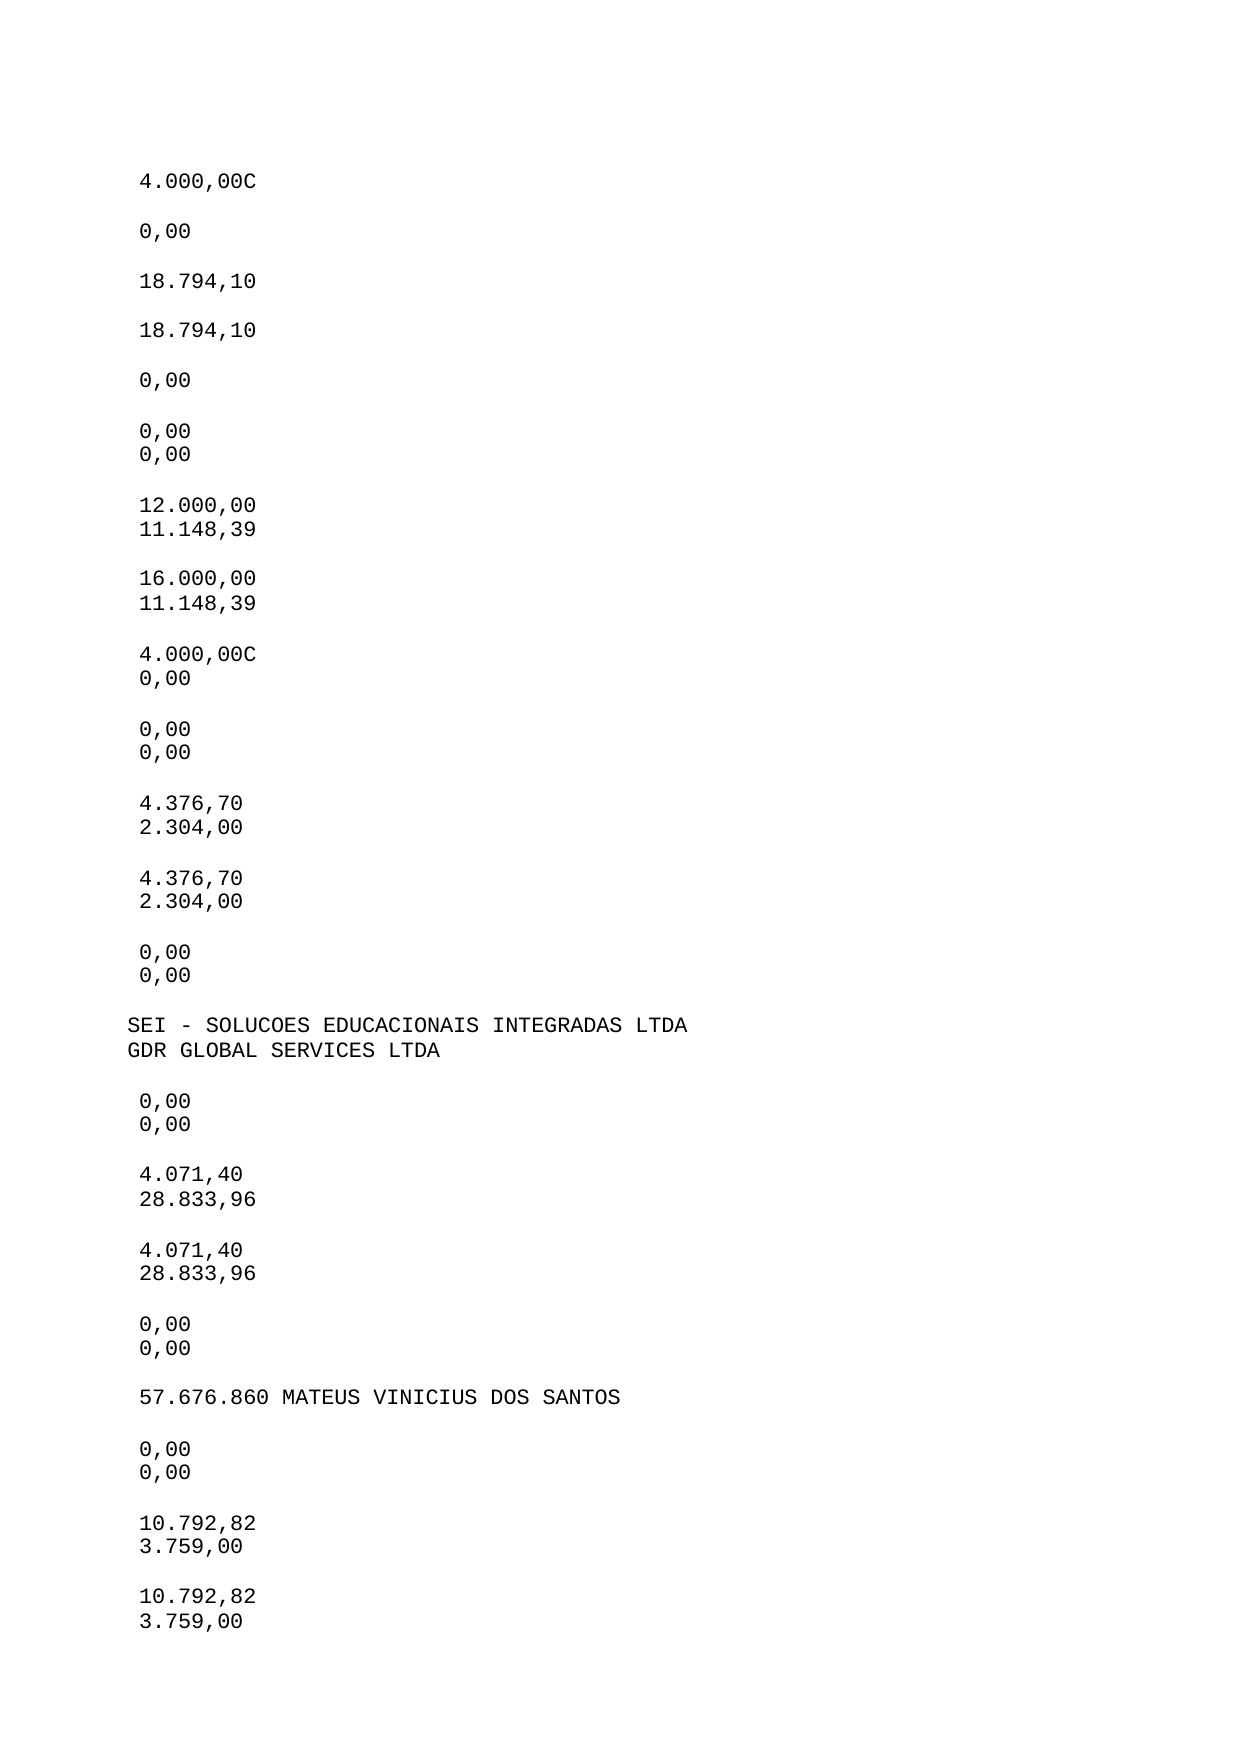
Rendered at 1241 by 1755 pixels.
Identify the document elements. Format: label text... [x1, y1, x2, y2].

text 12.000,00 [139, 493, 1066, 518]
text 0,00 [139, 1337, 1066, 1362]
text 10.792,82 [139, 1511, 1066, 1535]
text 10.792,82 [139, 1585, 1066, 1610]
text 4.000,00C [139, 642, 1066, 667]
text 28.833,96 [139, 1188, 1066, 1213]
text 11.148,39 [139, 592, 1066, 617]
text 4.376,70 [139, 791, 1066, 816]
text 0,00 [139, 1089, 1066, 1113]
text 4.071,40 [139, 1238, 1066, 1262]
text 0,00 [139, 419, 1066, 443]
text 0,00 [139, 443, 1066, 468]
text 0,00 [139, 964, 1066, 989]
text 4.071,40 [139, 1163, 1066, 1188]
text 2.304,00 [139, 890, 1066, 915]
text 2.304,00 [139, 816, 1066, 841]
text 0,00 [139, 716, 1066, 741]
text 28.833,96 [139, 1262, 1066, 1287]
text 16.000,00 [139, 567, 1066, 592]
text 0,00 [139, 1461, 1066, 1486]
text 0,00 [139, 667, 1066, 692]
text 0,00 [139, 1312, 1066, 1337]
text 4.000,00C [139, 171, 1066, 195]
text 57.676.860 MATEUS VINICIUS DOS SANTOS [139, 1386, 1066, 1411]
text 0,00 [139, 940, 1066, 964]
text 0,00 [139, 1436, 1066, 1461]
text 4.376,70 [139, 865, 1066, 890]
text 0,00 [139, 220, 1066, 245]
text SEI - SOLUCOES EDUCACIONAIS INTEGRADAS LTDA GDR GLOBAL SERVICES LTDA [127, 1014, 731, 1064]
text 18.794,10 [139, 270, 1066, 294]
text 0,00 [139, 741, 1066, 766]
text 0,00 [139, 369, 1066, 394]
text 11.148,39 [139, 518, 1066, 543]
text 18.794,10 [139, 319, 1066, 344]
text 0,00 [139, 1113, 1066, 1138]
text 3.759,00 [139, 1610, 1066, 1635]
text 3.759,00 [139, 1535, 1066, 1560]
